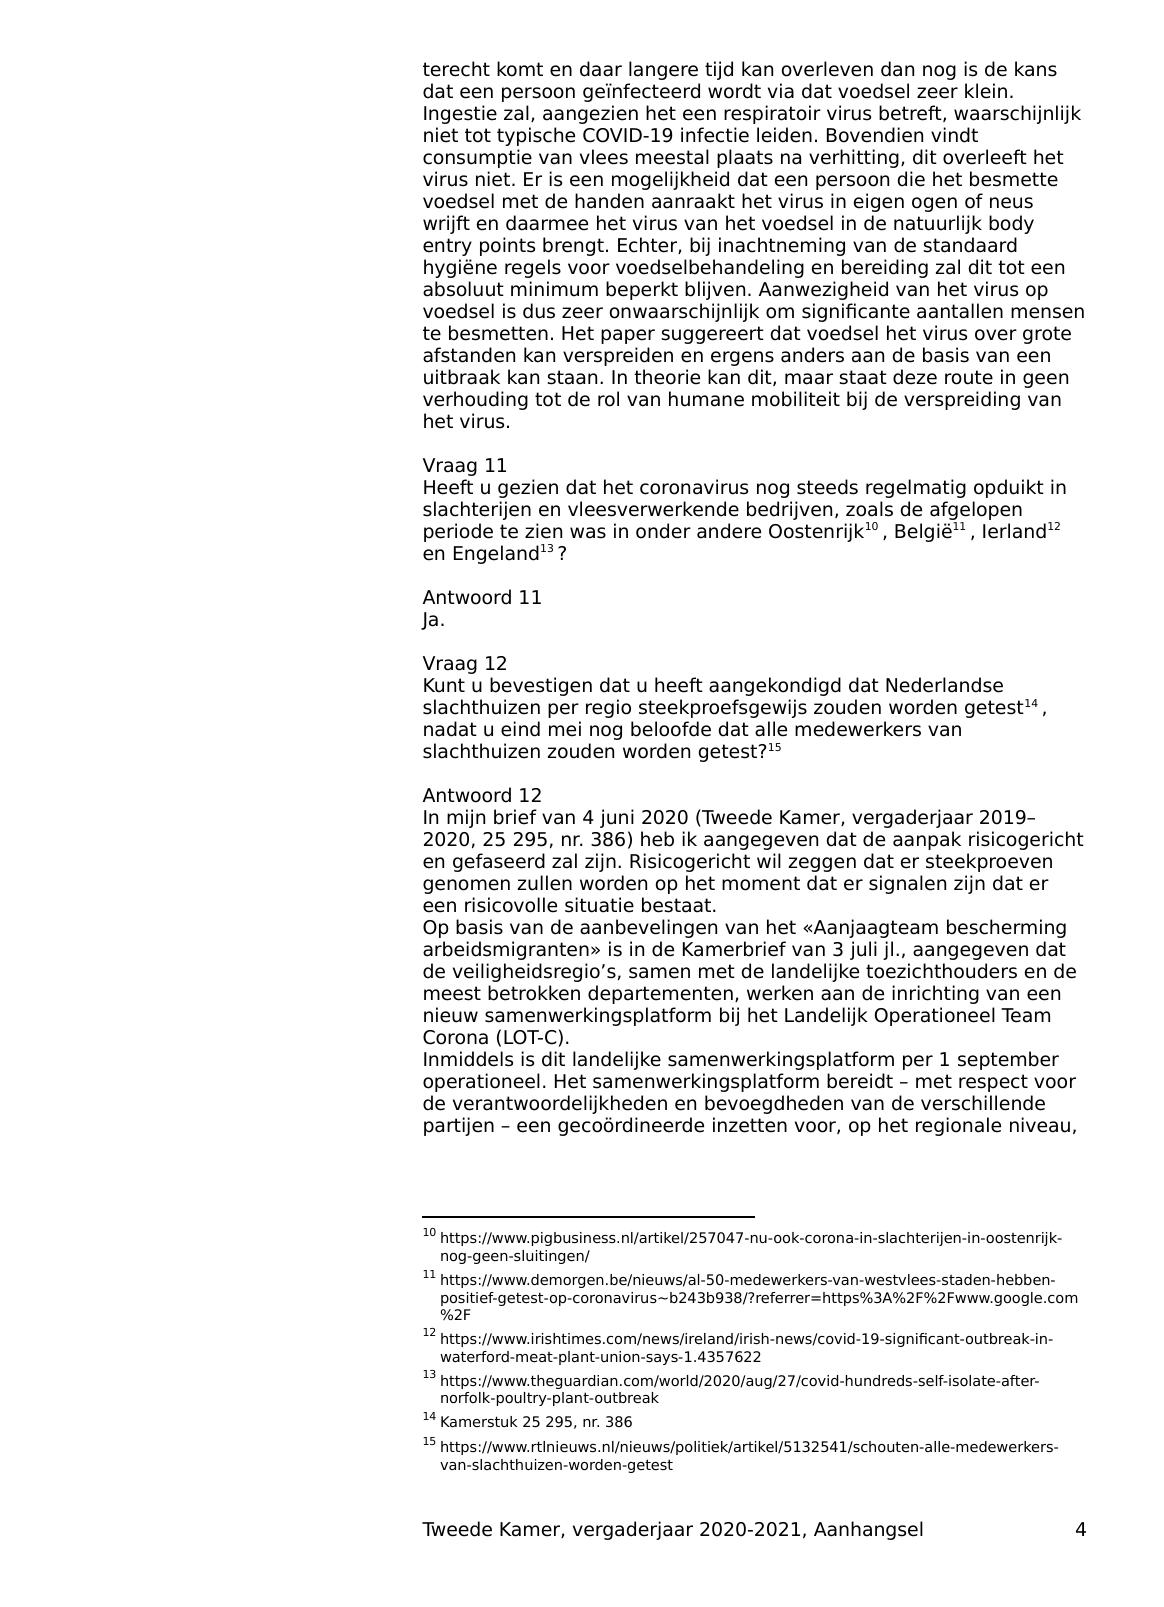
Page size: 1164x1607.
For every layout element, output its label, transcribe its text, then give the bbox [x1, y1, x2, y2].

text Inmiddels is dit landelijke samenwerkingsplatform per 1 september operationeel. Het samenwerkingsplatform bereidt – met respect voor de verantwoordelijkheden en bevoegdheden van de verschillende partijen – een gecoördineerde inzetten voor, op het regionale niveau, [422, 1049, 1087, 1137]
text Op basis van de aanbevelingen van het «Aanjaagteam bescherming arbeidsmigranten» is in de Kamerbrief van 3 juli jl., aangegeven dat de veiligheidsregio’s, samen met de landelijke toezichthouders en de meest betrokken departementen, werken aan de inrichting van een nieuw samenwerkingsplatform bij het Landelijk Operationeel Team Corona (LOT-C). [422, 917, 1087, 1049]
text Kamerstuk 25 295, nr. 386 [422, 1410, 1087, 1432]
text https://www.pigbusiness.nl/artikel/257047-nu-ook-corona-in-slachterijen-in-oostenrijk-nog-geen-sluitingen/ [422, 1226, 1087, 1265]
text https://www.demorgen.be/nieuws/al-50-medewerkers-van-westvlees-staden-hebben-positief-getest-op-coronavirus~b243b938/?referrer=https%3A%2F%2Fwww.google.com%2F [422, 1268, 1087, 1324]
text In mijn brief van 4 juni 2020 (Tweede Kamer, vergaderjaar 2019–2020, 25 295, nr. 386) heb ik aangegeven dat de aanpak risicogericht en gefaseerd zal zijn. Risicogericht wil zeggen dat er steekproeven genomen zullen worden op het moment dat er signalen zijn dat er een risicovolle situatie bestaat. [422, 807, 1087, 917]
text Antwoord 11 [422, 587, 1087, 609]
text Kunt u bevestigen dat u heeft aangekondigd dat Nederlandse slachthuizen per regio steekproefsgewijs zouden worden getest, nadat u eind mei nog beloofde dat alle medewerkers van slachthuizen zouden worden getest? [422, 675, 1087, 763]
text https://www.rtlnieuws.nl/nieuws/politiek/artikel/5132541/schouten-alle-medewerkers-van-slachthuizen-worden-getest [422, 1435, 1087, 1474]
text Vraag 11 [422, 455, 1087, 477]
text Antwoord 12 [422, 785, 1087, 807]
text Ja. [422, 609, 1087, 631]
text https://www.theguardian.com/world/2020/aug/27/covid-hundreds-self-isolate-after-norfolk-poultry-plant-outbreak [422, 1368, 1087, 1407]
text Heeft u gezien dat het coronavirus nog steeds regelmatig opduikt in slachterijen en vleesverwerkende bedrijven, zoals de afgelopen periode te zien was in onder andere Oostenrijk, België, Ierland en Engeland? [422, 477, 1087, 565]
text https://www.irishtimes.com/news/ireland/irish-news/covid-19-significant-outbreak-in-waterford-meat-plant-union-says-1.4357622 [422, 1327, 1087, 1366]
text Vraag 12 [422, 653, 1087, 675]
text terecht komt en daar langere tijd kan overleven dan nog is de kans dat een persoon geïnfecteerd wordt via dat voedsel zeer klein. Ingestie zal, aangezien het een respiratoir virus betreft, waarschijnlijk niet tot typische COVID-19 infectie leiden. Bovendien vindt consumptie van vlees meestal plaats na verhitting, dit overleeft het virus niet. Er is een mogelijkheid dat een persoon die het besmette voedsel met de handen aanraakt het virus in eigen ogen of neus wrijft en daarmee het virus van het voedsel in de natuurlijk body entry points brengt. Echter, bij inachtneming van de standaard hygiëne regels voor voedselbehandeling en bereiding zal dit tot een absoluut minimum beperkt blijven. Aanwezigheid van het virus op voedsel is dus zeer onwaarschijnlijk om significante aantallen mensen te besmetten. Het paper suggereert dat voedsel het virus over grote afstanden kan verspreiden en ergens anders aan de basis van een uitbraak kan staan. In theorie kan dit, maar staat deze route in geen verhouding tot de rol van humane mobiliteit bij de verspreiding van het virus. [422, 59, 1087, 433]
